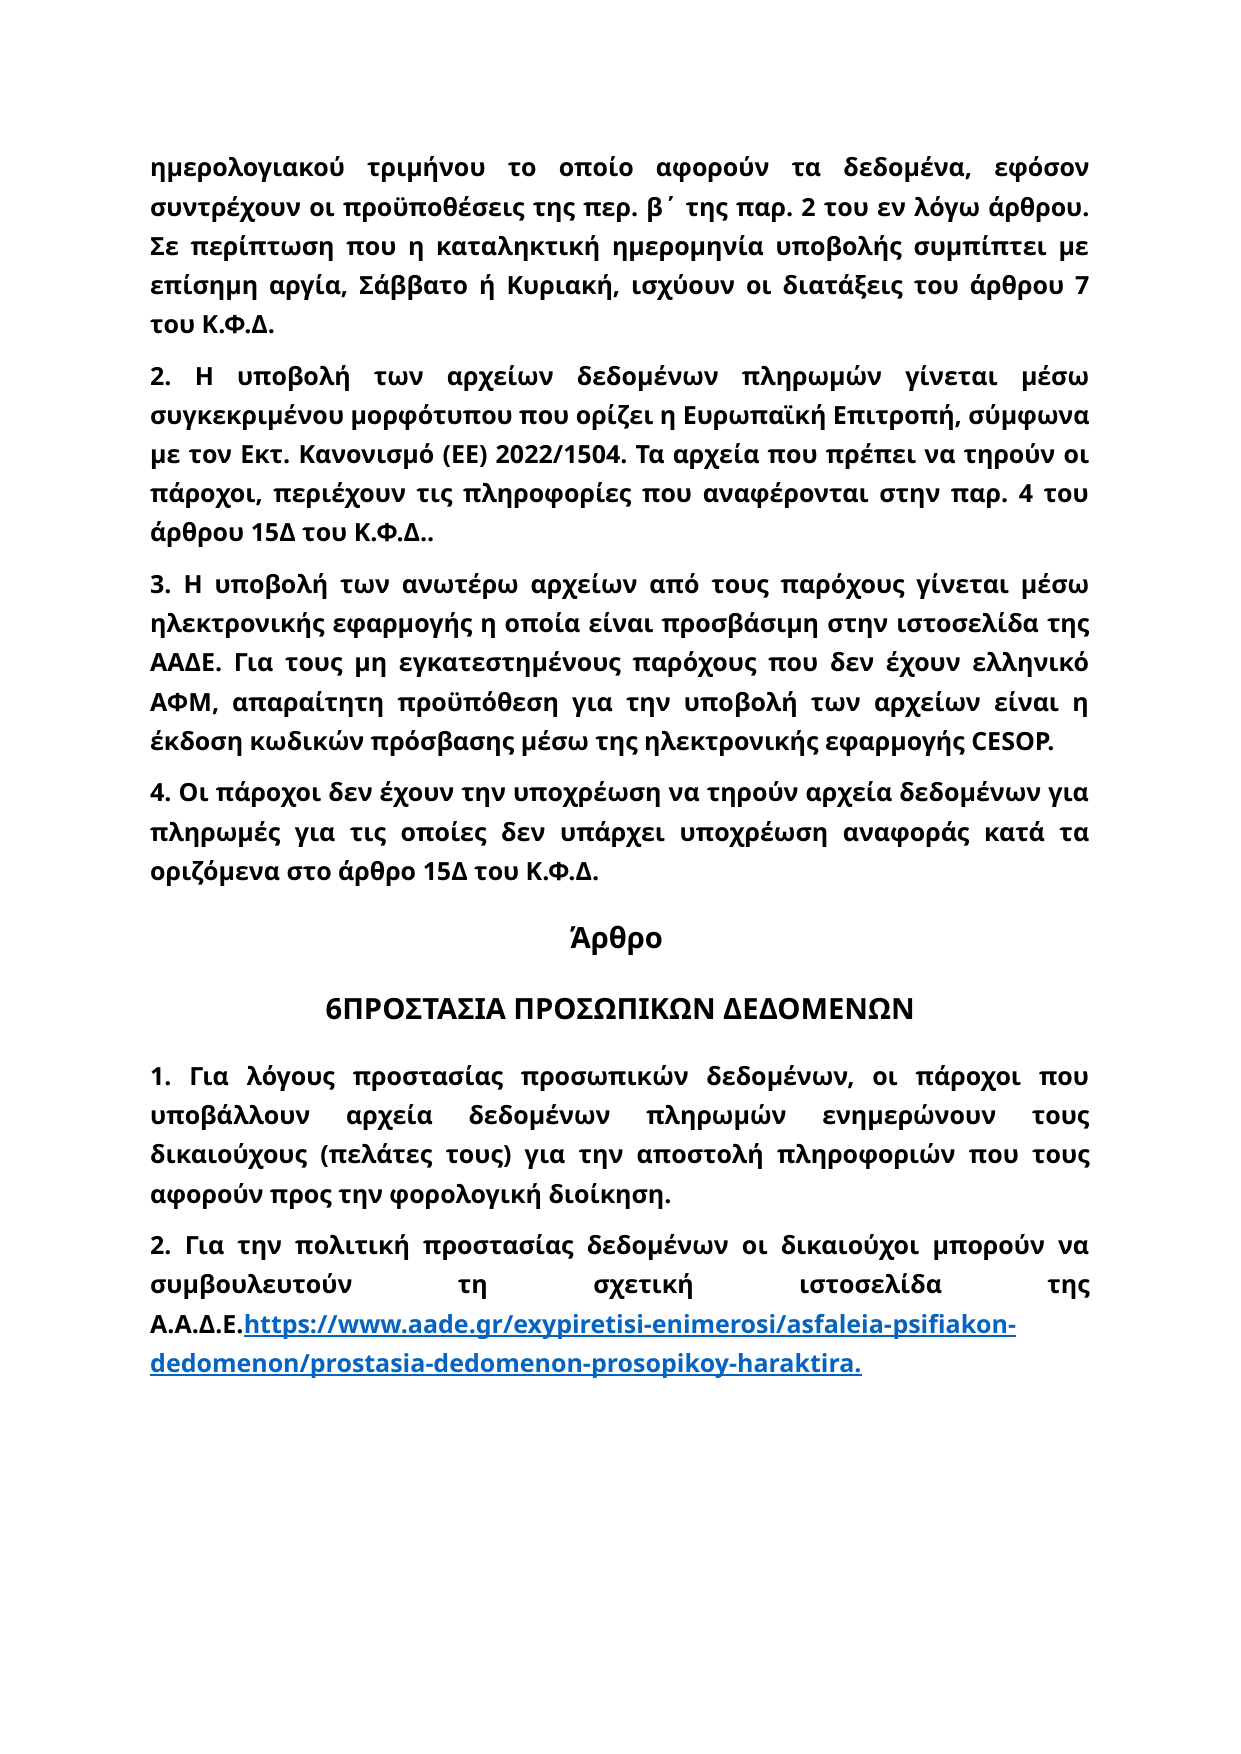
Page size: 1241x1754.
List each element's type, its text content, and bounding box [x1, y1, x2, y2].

text 2. Για την πολιτική προστασίας δεδομένων οι δικαιούχοι μπορούν να συμβουλευτούν τη σχετική ιστοσελίδα της Α.Α.Δ.Ε.https://www.aade.gr/exypiretisi-enimerosi/asfaleia-psifiakon-dedomenon/prostasia-dedomenon-prosopikoy-haraktira. [150, 1228, 1090, 1379]
text 2. Η υποβολή των αρχείων δεδομένων πληρωμών γίνεται μέσω συγκεκριμένου μορφότυπου που ορίζει η Ευρωπαϊκή Επιτροπή, σύμφωνα με τον Εκτ. Κανονισμό (ΕΕ) 2022/1504. Τα αρχεία που πρέπει να τηρούν οι πάροχοι, περιέχουν τις πληροφορίες που αναφέρονται στην παρ. 4 του άρθρου 15Δ του Κ.Φ.Δ.. [150, 358, 1090, 549]
subtitle Άρθρο [150, 917, 1090, 957]
text 4. Οι πάροχοι δεν έχουν την υποχρέωση να τηρούν αρχεία δεδομένων για πληρωμές για τις οποίες δεν υπάρχει υποχρέωση αναφοράς κατά τα οριζόμενα στο άρθρο 15Δ του Κ.Φ.Δ. [150, 775, 1090, 887]
subtitle 6ΠΡΟΣΤΑΣΙΑ ΠΡΟΣΩΠΙΚΩΝ ΔΕΔΟΜΕΝΩΝ [150, 988, 1090, 1028]
text ημερολογιακού τριμήνου το οποίο αφορούν τα δεδομένα, εφόσον συντρέχουν οι προϋποθέσεις της περ. β΄ της παρ. 2 του εν λόγω άρθρου. Σε περίπτωση που η καταληκτική ημερομηνία υποβολής συμπίπτει με επίσημη αργία, Σάββατο ή Κυριακή, ισχύουν οι διατάξεις του άρθρου 7 του Κ.Φ.Δ. [150, 150, 1090, 341]
text 3. Η υποβολή των ανωτέρω αρχείων από τους παρόχους γίνεται μέσω ηλεκτρονικής εφαρμογής η οποία είναι προσβάσιμη στην ιστοσελίδα της ΑΑΔΕ. Για τους μη εγκατεστημένους παρόχους που δεν έχουν ελληνικό ΑΦΜ, απαραίτητη προϋπόθεση για την υποβολή των αρχείων είναι η έκδοση κωδικών πρόσβασης μέσω της ηλεκτρονικής εφαρμογής CESOP. [150, 567, 1090, 757]
text 1. Για λόγους προστασίας προσωπικών δεδομένων, οι πάροχοι που υποβάλλουν αρχεία δεδομένων πληρωμών ενημερώνουν τους δικαιούχους (πελάτες τους) για την αποστολή πληροφοριών που τους αφορούν προς την φορολογική διοίκηση. [150, 1059, 1090, 1210]
